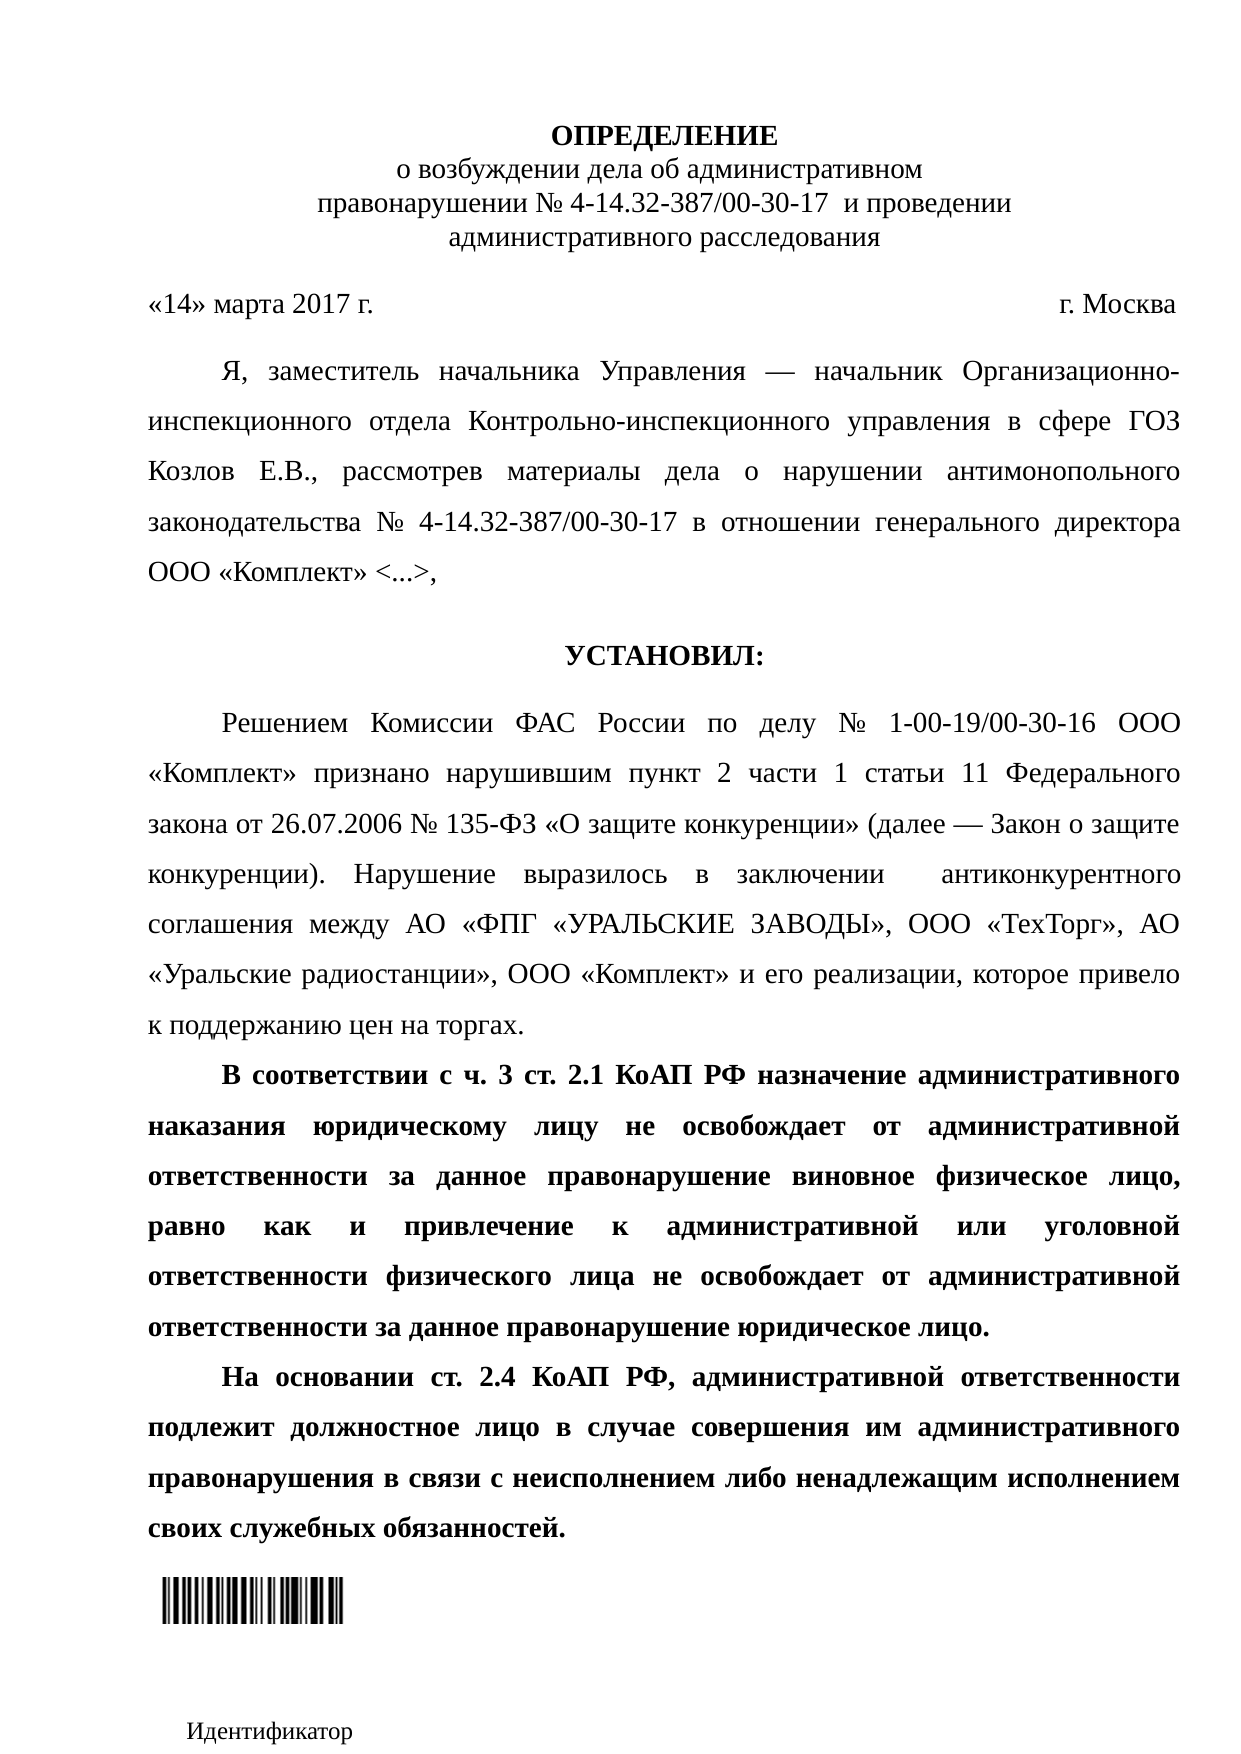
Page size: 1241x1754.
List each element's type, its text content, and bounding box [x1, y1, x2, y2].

text административного расследования [148, 219, 1181, 252]
text о возбуждении дела об административном [148, 152, 1171, 185]
text Я, заместитель начальника Управления — начальник Организационно-инспекционного отдела Контрольно-инспекционного управления в сфере ГОЗ Козлов Е.В., рассмотрев материалы дела о нарушении антимонопольного законодательства № 4-14.32-387/00-30-17 в отношении генерального директора ООО «Комплект» <...>, [148, 353, 1181, 588]
text ОПРЕДЕЛЕНИЕ [148, 118, 1181, 152]
text В соответствии с ч. 3 ст. 2.1 КоАП РФ назначение административного наказания юридическому лицу не освобождает от административной ответственности за данное правонарушение виновное физическое лицо, равно как и привлечение к административной или уголовной ответственности физического лица не освобождает от административной ответственности за данное правонарушение юридическое лицо. [148, 1057, 1181, 1342]
picture [147, 1577, 361, 1624]
text правонарушении № 4-14.32-387/00-30-17 и проведении [148, 185, 1181, 219]
text На основании ст. 2.4 КоАП РФ, административной ответственности подлежит должностное лицо в случае совершения им административного правонарушения в связи с неисполнением либо ненадлежащим исполнением своих служебных обязанностей. [148, 1359, 1181, 1544]
text «14» марта 2017 г. г. Москва [148, 286, 1181, 319]
text Решением Комиссии ФАС России по делу № 1-00-19/00-30-16 ООО «Комплект» признано нарушившим пункт 2 части 1 статьи 11 Федерального закона от 26.07.2006 № 135-ФЗ «О защите конкуренции» (далее — Закон о защите конкуренции). Нарушение выразилось в заключении антиконкурентного соглашения между АО «ФПГ «УРАЛЬСКИЕ ЗАВОДЫ», ООО «ТехТорг», АО «Уральские радиостанции», ООО «Комплект» и его реализации, которое привело к поддержанию цен на торгах. [148, 705, 1181, 1041]
text УСТАНОВИЛ: [148, 638, 1181, 672]
